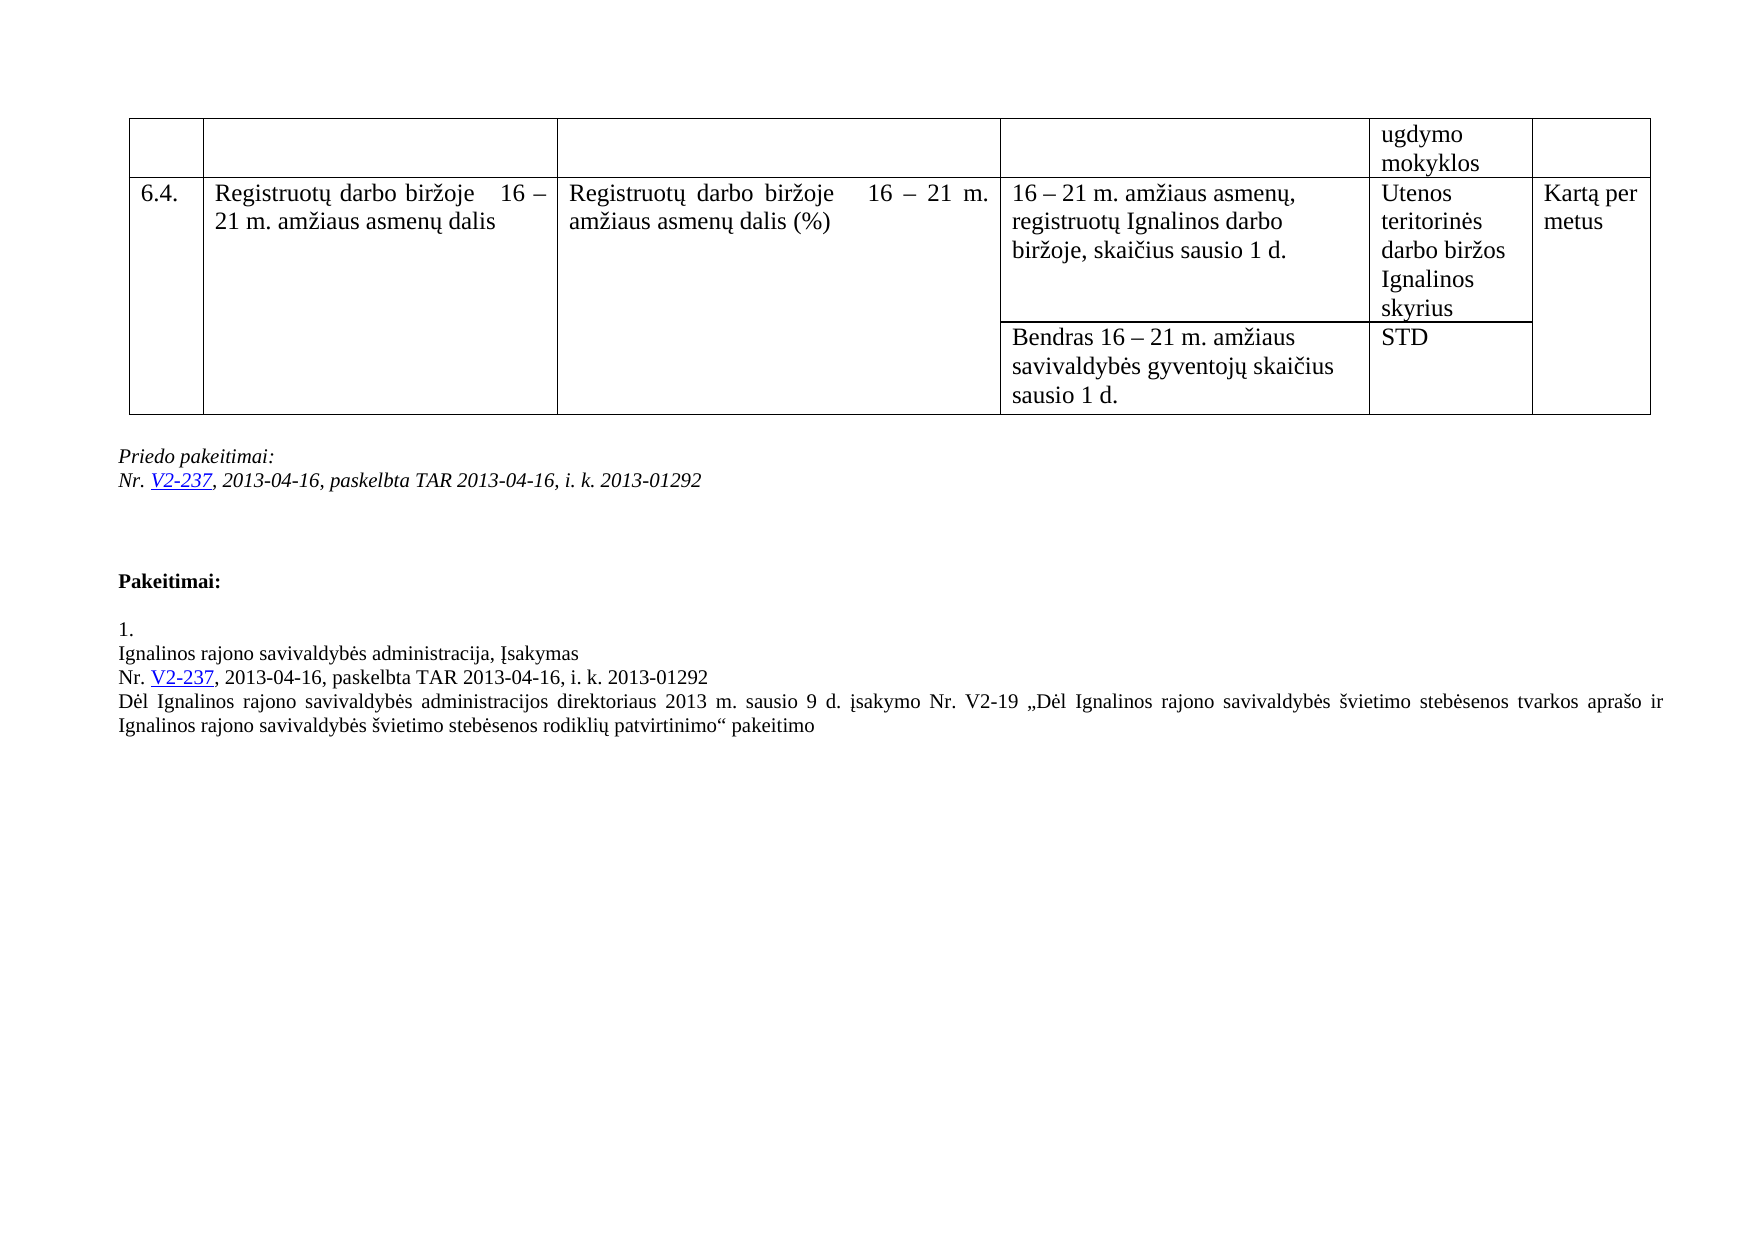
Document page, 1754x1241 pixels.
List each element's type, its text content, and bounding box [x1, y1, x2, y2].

table_cell Utenos teritorinės darbo biržos Ignalinos skyrius [1370, 178, 1532, 321]
text Nr. V2-237, 2013-04-16, paskelbta TAR 2013-04-16, i. k. 2013-01292 [118, 468, 1665, 492]
text Pakeitimai: [118, 569, 1665, 593]
table_cell 16 – 21 m. amžiaus asmenų, registruotų Ignalinos darbo biržoje, skaičius sausio 1 d. [1001, 178, 1369, 321]
table_cell 6.4. [130, 178, 203, 414]
table_cell [130, 119, 203, 177]
table_cell Registruotų darbo biržoje 16 – 21 m. amžiaus asmenų dalis (%) [558, 178, 1000, 414]
table_cell [204, 119, 557, 177]
text Dėl Ignalinos rajono savivaldybės administracijos direktoriaus 2013 m. sausio 9 d. įsakymo Nr. V2-19 „Dėl Ignalinos rajono savivaldybės švietimo stebėsenos tvarkos aprašo ir Ignalinos rajono savivaldybės švietimo stebėsenos rodiklių patvirtinimo“ pakeitimo [118, 689, 1665, 737]
table_cell Bendras 16 – 21 m. amžiaus savivaldybės gyventojų skaičius sausio 1 d. [1001, 323, 1369, 414]
table_cell ugdymo mokyklos [1370, 119, 1532, 177]
table_cell [1001, 119, 1369, 177]
table_cell [1533, 119, 1650, 177]
text Priedo pakeitimai: [118, 444, 1665, 468]
text Nr. V2-237, 2013-04-16, paskelbta TAR 2013-04-16, i. k. 2013-01292 [118, 665, 1665, 689]
text 1. [118, 617, 1665, 641]
table_cell [558, 119, 1000, 177]
table_cell STD [1370, 323, 1532, 414]
text Ignalinos rajono savivaldybės administracija, Įsakymas [118, 641, 1665, 665]
table_cell Registruotų darbo biržoje 16 – 21 m. amžiaus asmenų dalis [204, 178, 557, 414]
table_cell Kartą per metus [1533, 178, 1650, 414]
